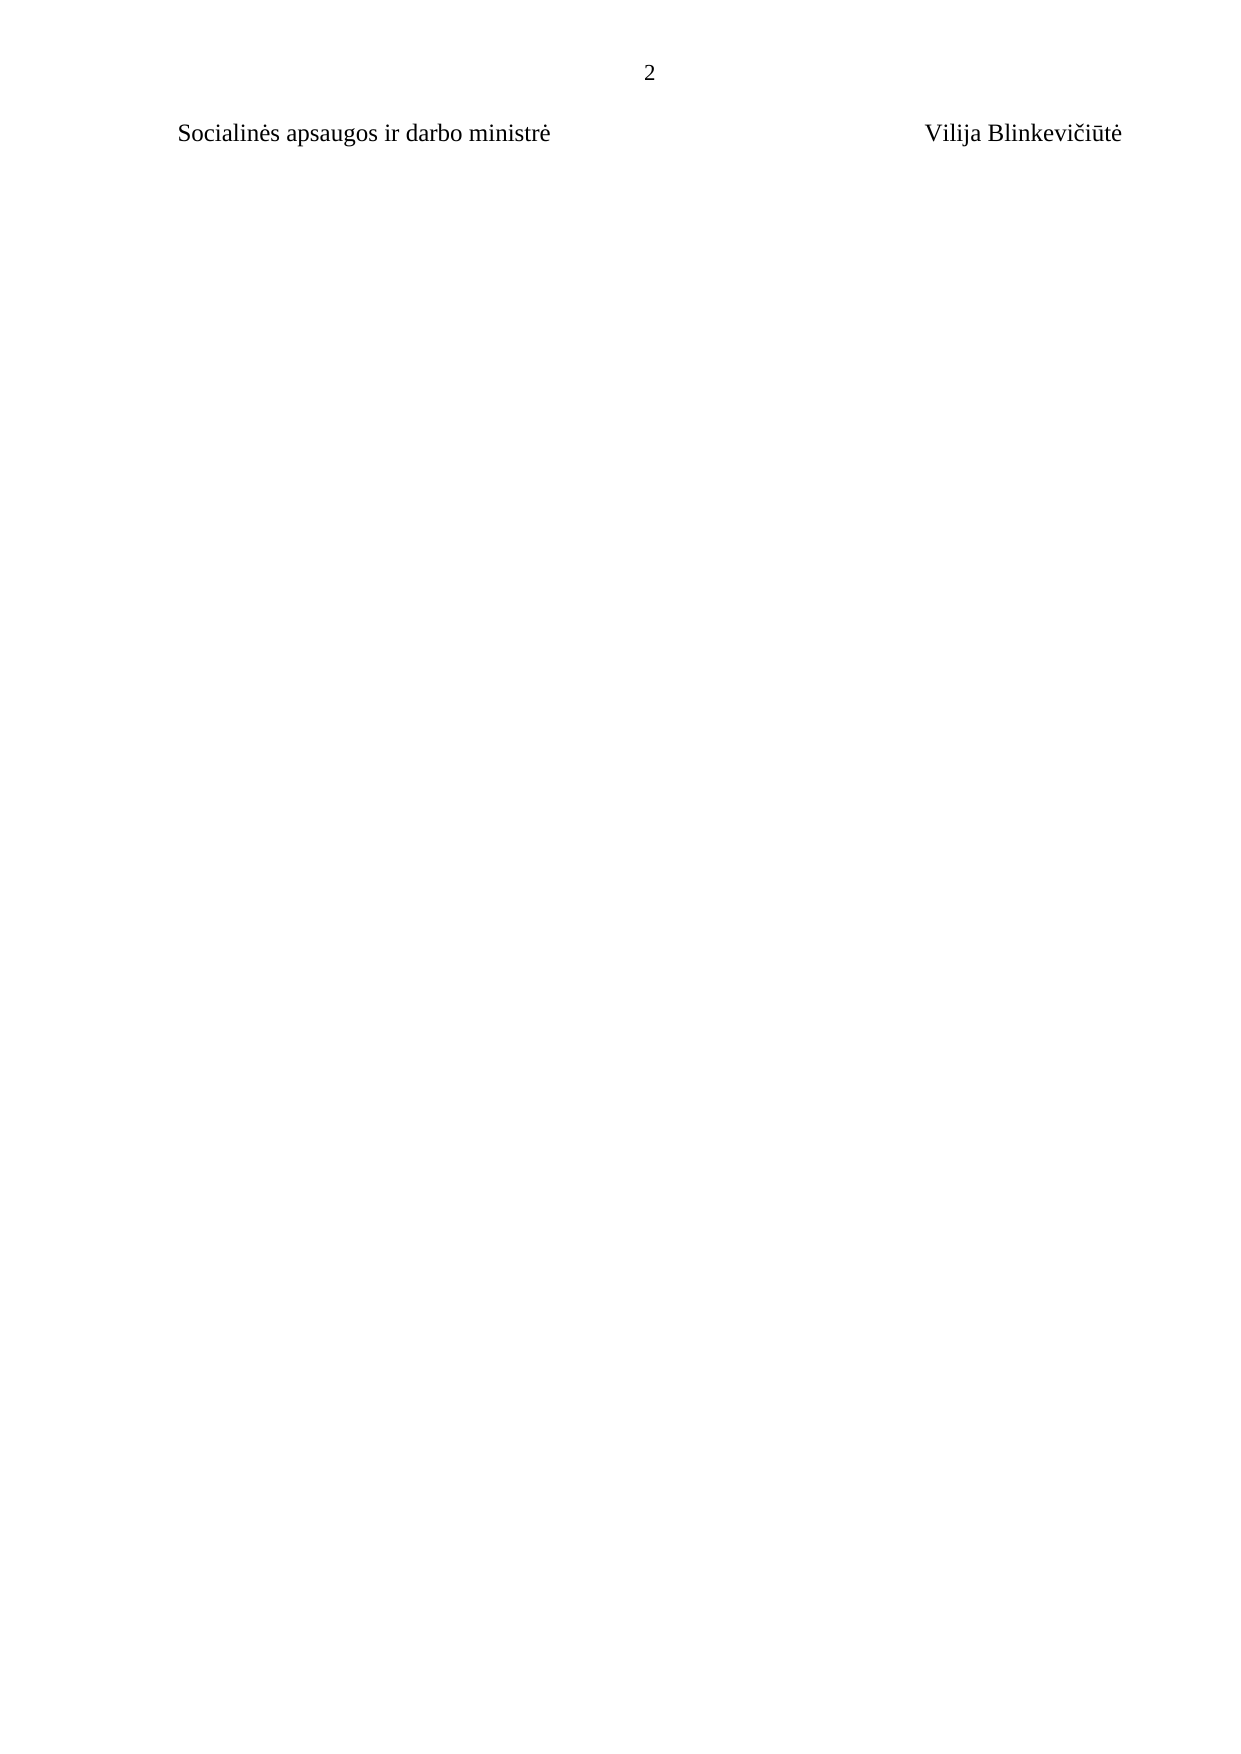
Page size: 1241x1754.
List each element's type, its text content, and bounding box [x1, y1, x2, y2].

text Socialinės apsaugos ir darbo ministrė Vilija Blinkevičiūtė [177, 118, 1122, 147]
